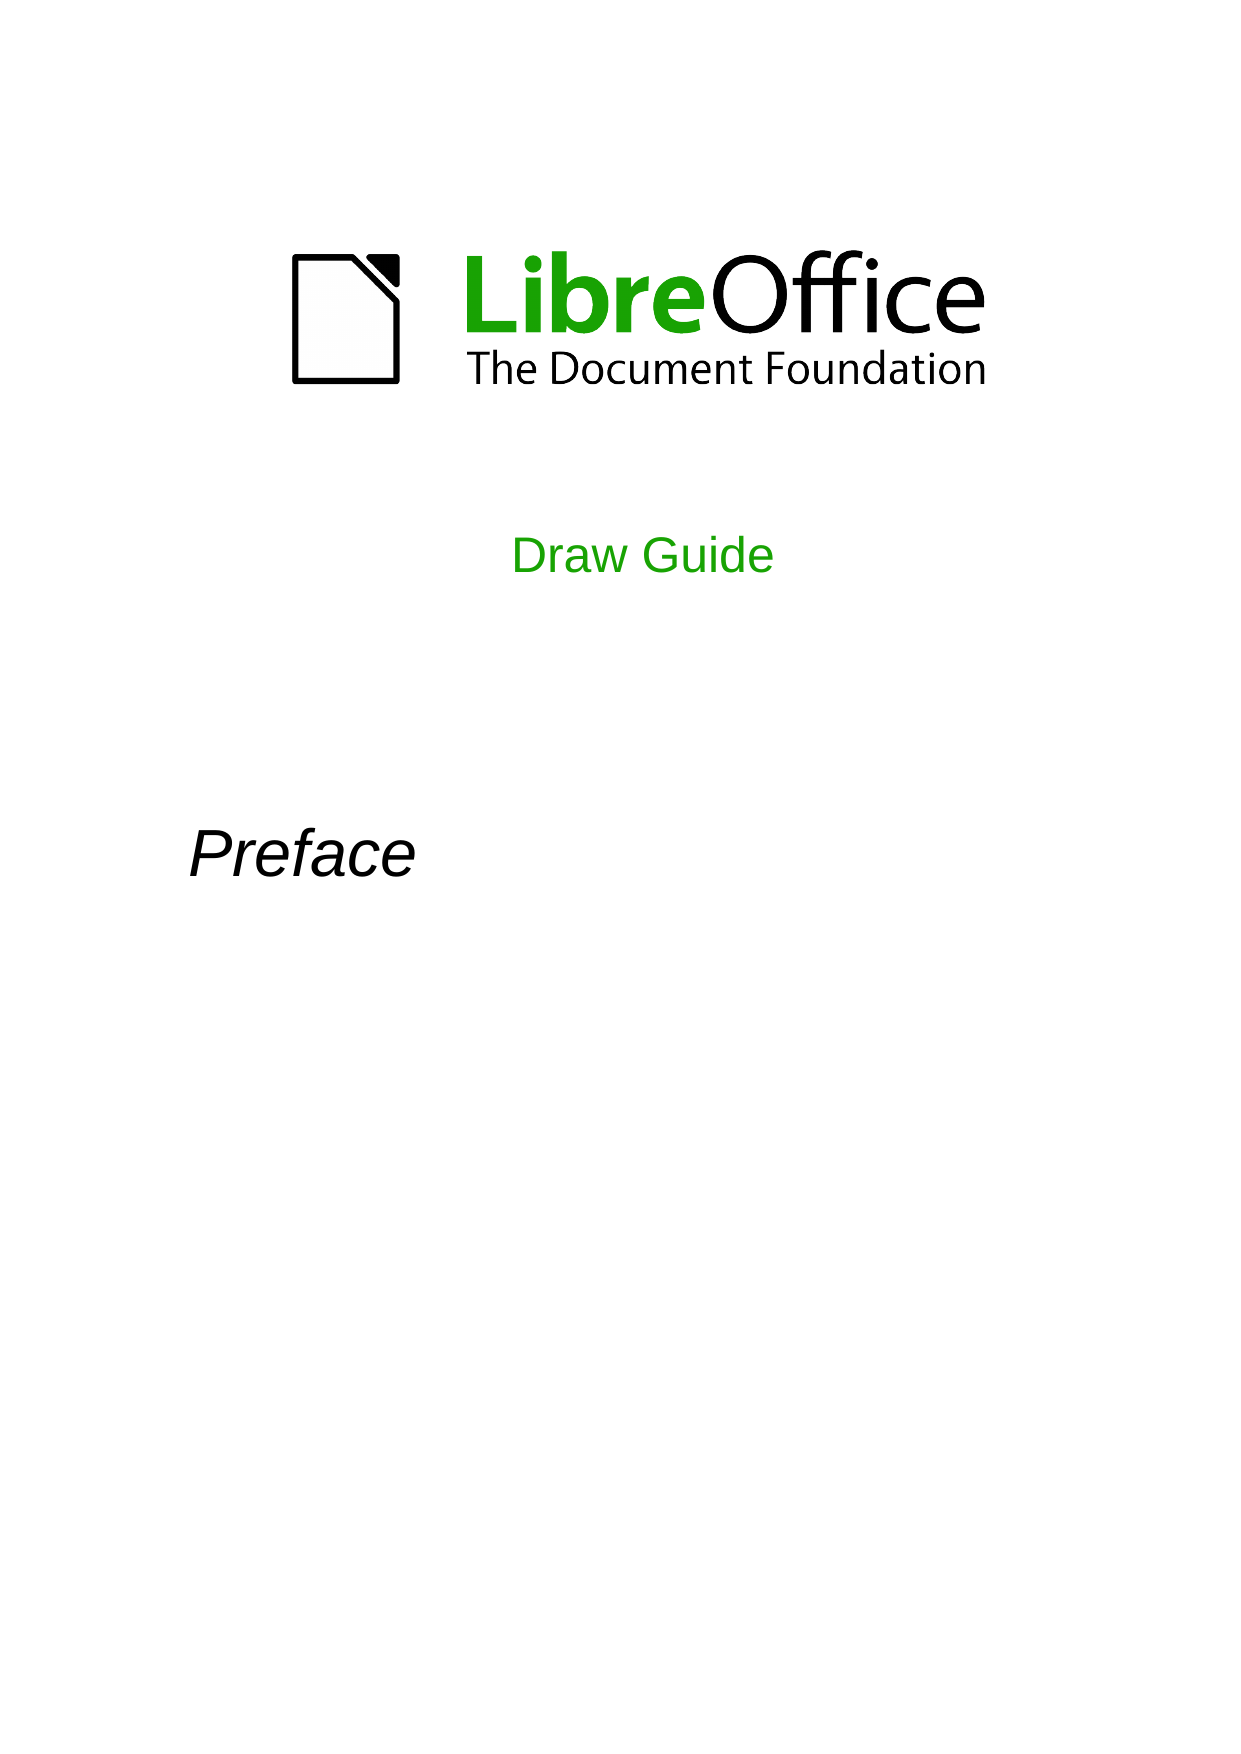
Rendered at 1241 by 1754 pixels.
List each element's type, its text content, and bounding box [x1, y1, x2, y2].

subtitle Preface [188, 814, 1098, 891]
text Draw Guide [188, 526, 1098, 583]
picture [250, 219, 1035, 419]
